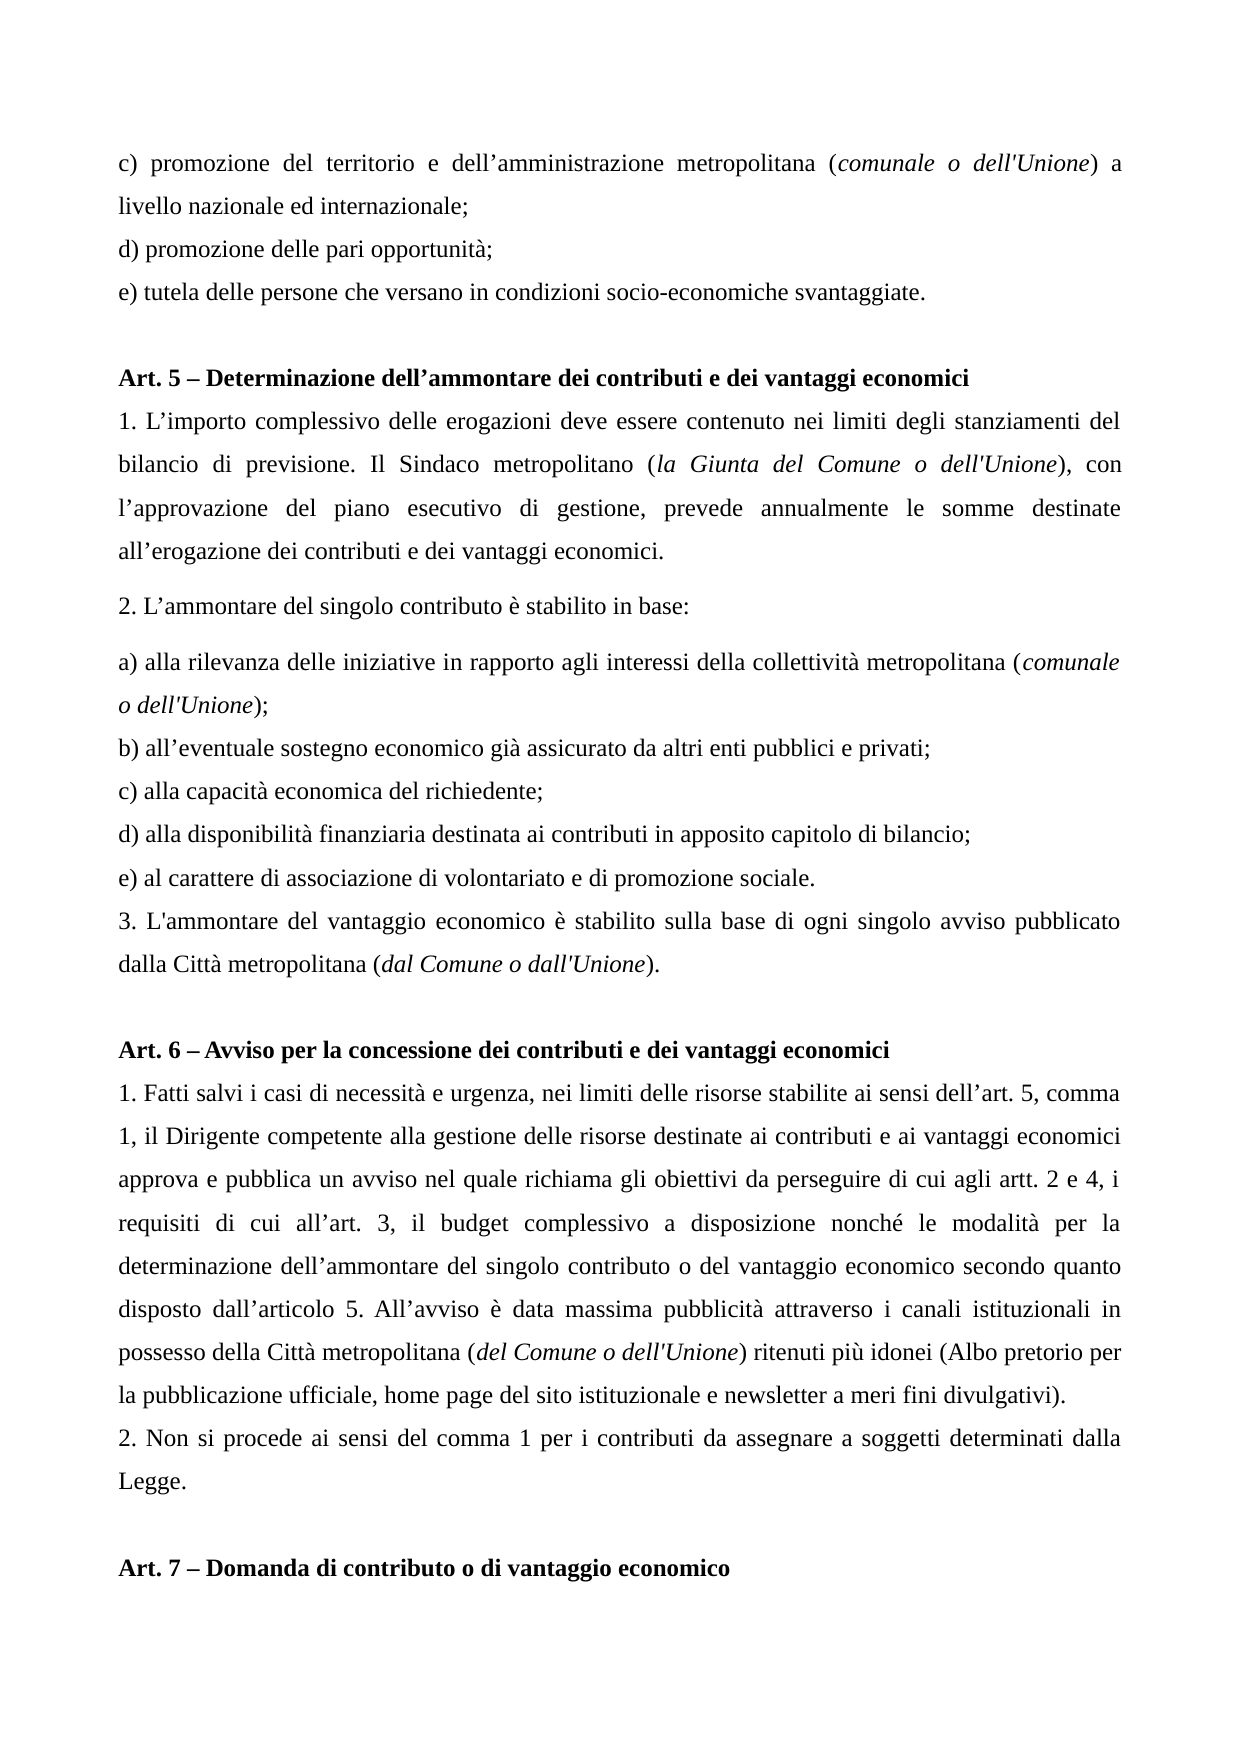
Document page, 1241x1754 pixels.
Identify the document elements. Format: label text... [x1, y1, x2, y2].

text 1. L’importo complessivo delle erogazioni deve essere contenuto nei limiti degli stanziamenti del bilancio di previsione. Il Sindaco metropolitano (la Giunta del Comune o dell'Unione), con l’approvazione del piano esecutivo di gestione, prevede annualmente le somme destinate all’erogazione dei contributi e dei vantaggi economici. [118, 406, 1122, 564]
text 2. Non si procede ai sensi del comma 1 per i contributi da assegnare a soggetti determinati dalla Legge. [118, 1423, 1122, 1495]
text c) alla capacità economica del richiedente; [118, 776, 1122, 805]
text d) alla disponibilità finanziaria destinata ai contributi in apposito capitolo di bilancio; [118, 819, 1122, 848]
text Art. 6 – Avviso per la concessione dei contributi e dei vantaggi economici [118, 1035, 1122, 1064]
text Art. 7 – Domanda di contributo o di vantaggio economico [118, 1553, 1122, 1581]
text d) promozione delle pari opportunità; [118, 234, 1122, 263]
text e) al carattere di associazione di volontariato e di promozione sociale. [118, 863, 1122, 891]
text 1. Fatti salvi i casi di necessità e urgenza, nei limiti delle risorse stabilite ai sensi dell’art. 5, comma 1, il Dirigente competente alla gestione delle risorse destinate ai contributi e ai vantaggi economici approva e pubblica un avviso nel quale richiama gli obiettivi da perseguire di cui agli artt. 2 e 4, i requisiti di cui all’art. 3, il budget complessivo a disposizione nonché le modalità per la determinazione dell’ammontare del singolo contributo o del vantaggio economico secondo quanto disposto dall’articolo 5. All’avviso è data massima pubblicità attraverso i canali istituzionali in possesso della Città metropolitana (del Comune o dell'Unione) ritenuti più idonei (Albo pretorio per la pubblicazione ufficiale, home page del sito istituzionale e newsletter a meri fini divulgativi). [118, 1078, 1122, 1409]
text a) alla rilevanza delle iniziative in rapporto agli interessi della collettività metropolitana (comunale o dell'Unione); [118, 647, 1122, 719]
text b) all’eventuale sostegno economico già assicurato da altri enti pubblici e privati; [118, 733, 1122, 762]
text Art. 5 – Determinazione dell’ammontare dei contributi e dei vantaggi economici [118, 363, 1122, 392]
text 3. L'ammontare del vantaggio economico è stabilito sulla base di ogni singolo avviso pubblicato dalla Città metropolitana (dal Comune o dall'Unione). [118, 906, 1122, 978]
text c) promozione del territorio e dell’amministrazione metropolitana (comunale o dell'Unione) a livello nazionale ed internazionale; [118, 148, 1122, 219]
text 2. L’ammontare del singolo contributo è stabilito in base: [118, 591, 1122, 620]
text e) tutela delle persone che versano in condizioni socio-economiche svantaggiate. [118, 277, 1122, 306]
